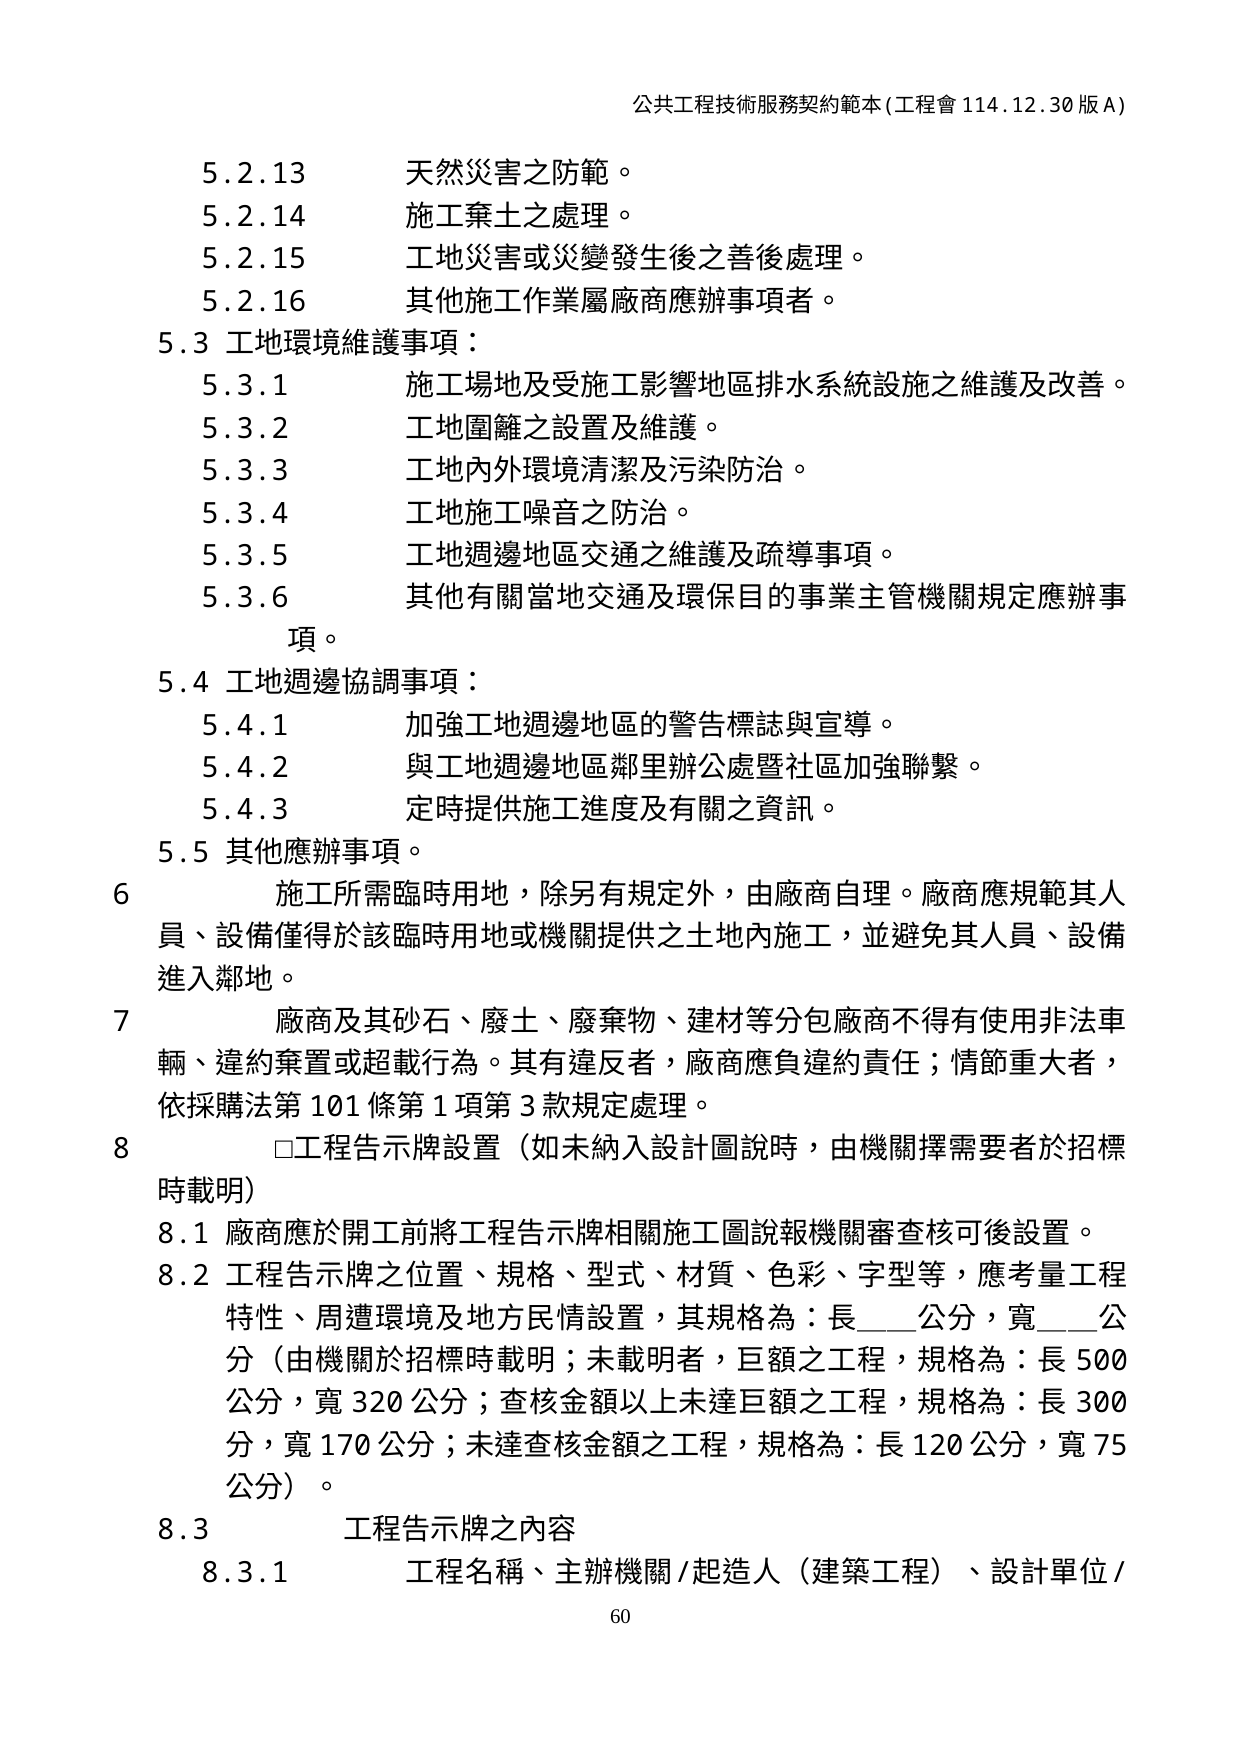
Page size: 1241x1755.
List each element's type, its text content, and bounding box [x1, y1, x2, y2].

list 工地施工噪音之防治。 [201, 489, 1128, 532]
list 工程告示牌之位置、規格、型式、材質、色彩、字型等，應考量工程特性、周遭環境及地方民情設置，其規格為：長＿＿公分，寬＿＿公分（由機關於招標時載明；未載明者，巨額之工程，規格為：長500公分，寬320公分；查核金額以上未達巨額之工程，規格為：長300分，寬170公分；未達查核金額之工程，規格為：長120公分，寬75公分）。 [157, 1252, 1128, 1506]
list 其他應辦事項。 [157, 828, 1128, 871]
list 廠商及其砂石、廢土、廢棄物、建材等分包廠商不得有使用非法車輛、違約棄置或超載行為。其有違反者，廠商應負違約責任；情節重大者，依採購法第101條第1項第3款規定處理。 [112, 998, 1128, 1125]
list 與工地週邊地區鄰里辦公處暨社區加強聯繫。 [201, 743, 1128, 786]
list 天然災害之防範。 [201, 150, 1128, 192]
list 施工場地及受施工影響地區排水系統設施之維護及改善。 [201, 362, 1128, 404]
list 加強工地週邊地區的警告標誌與宣導。 [201, 701, 1128, 743]
list 工地圍籬之設置及維護。 [201, 404, 1128, 447]
list 施工所需臨時用地，除另有規定外，由廠商自理。廠商應規範其人員、設備僅得於該臨時用地或機關提供之土地內施工，並避免其人員、設備進入鄰地。 [112, 871, 1128, 998]
list 廠商應於開工前將工程告示牌相關施工圖說報機關審查核可後設置。 [157, 1209, 1128, 1252]
list 工程告示牌之內容 [157, 1506, 1128, 1548]
list 工地災害或災變發生後之善後處理。 [201, 235, 1128, 277]
list 定時提供施工進度及有關之資訊。 [201, 786, 1128, 828]
list 工程名稱、主辦機關/起造人（建築工程）、設計單位/ [201, 1548, 1128, 1591]
list 施工棄土之處理。 [201, 192, 1128, 235]
list 其他施工作業屬廠商應辦事項者。 [201, 277, 1128, 319]
list 其他有關當地交通及環保目的事業主管機關規定應辦事項。 [201, 574, 1128, 659]
list 工地週邊地區交通之維護及疏導事項。 [201, 532, 1128, 574]
list 工地週邊協調事項： [157, 659, 1128, 701]
list □工程告示牌設置（如未納入設計圖說時，由機關擇需要者於招標時載明） [112, 1125, 1128, 1209]
list 工地環境維護事項： [157, 319, 1128, 362]
list 工地內外環境清潔及污染防治。 [201, 447, 1128, 489]
